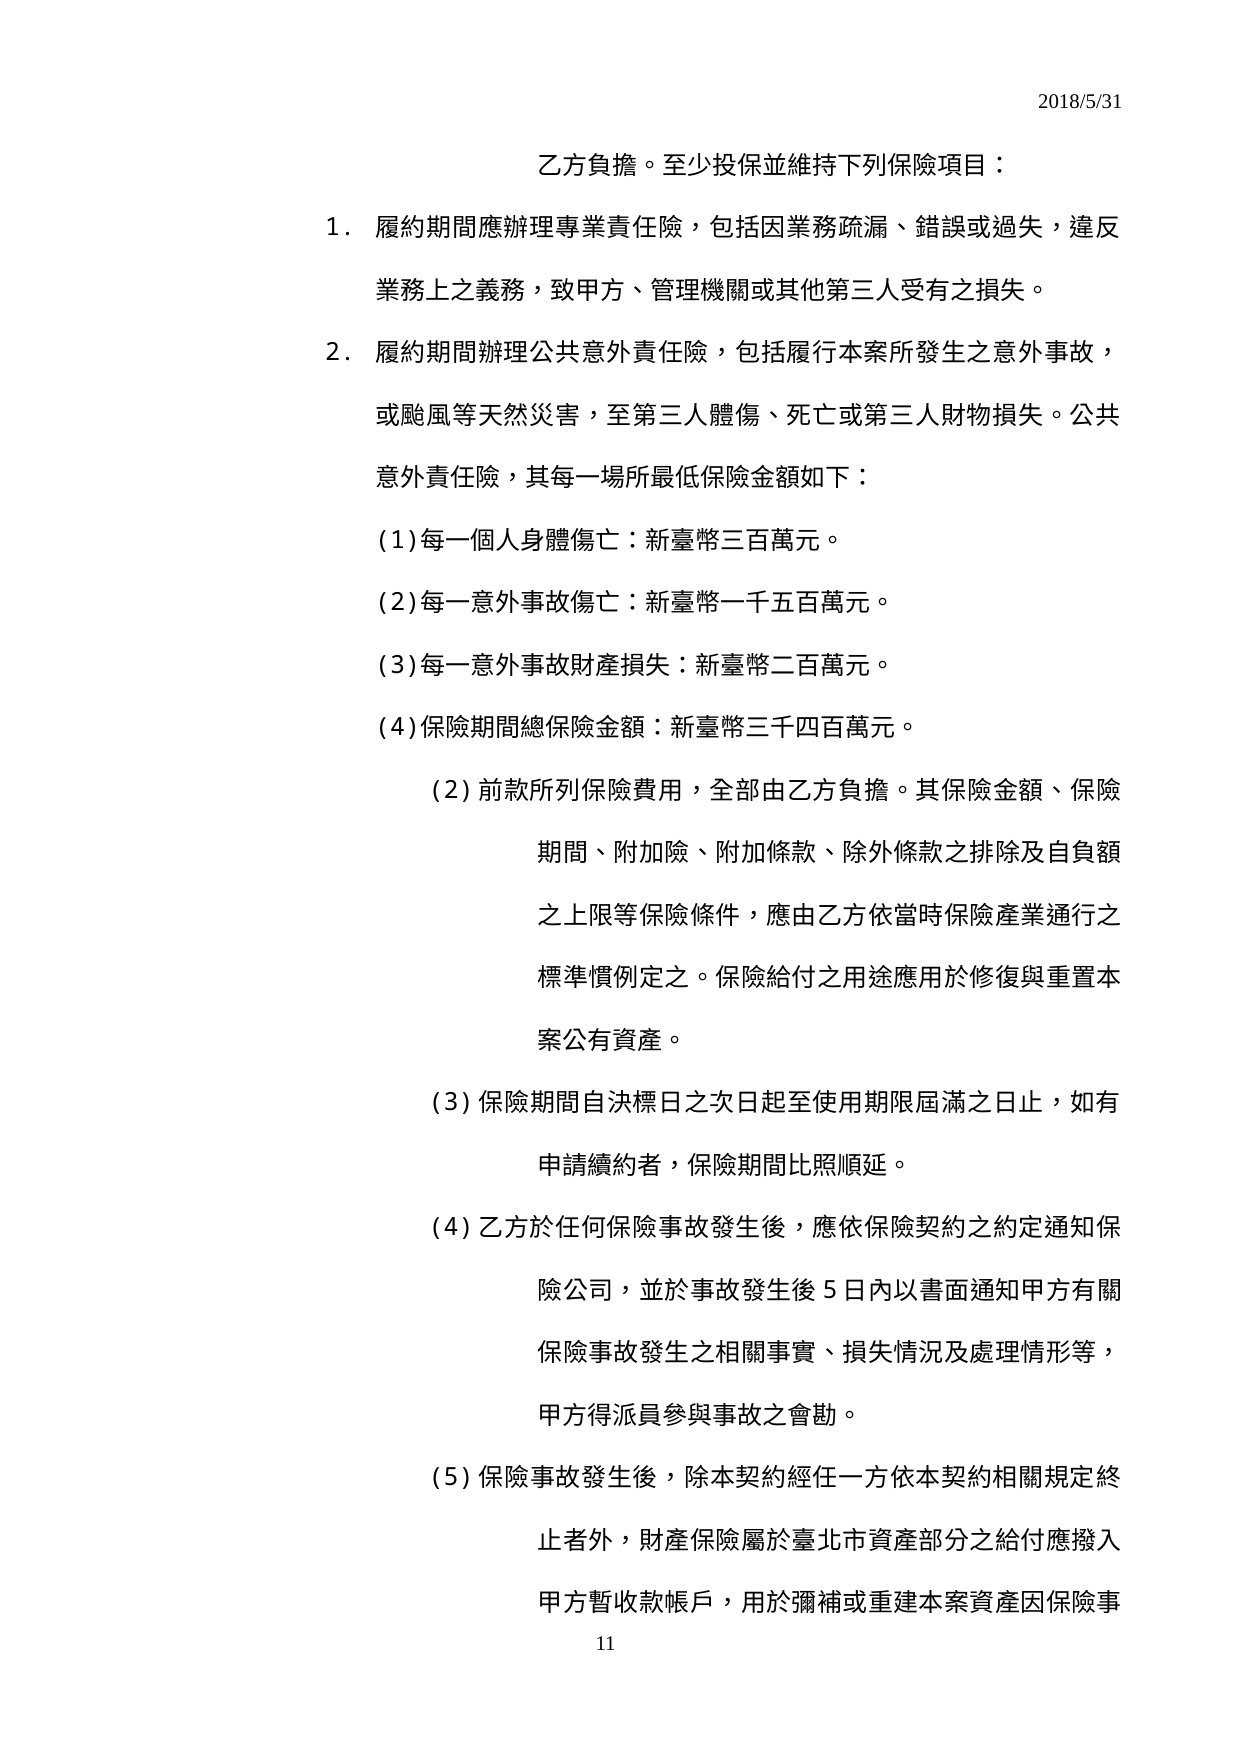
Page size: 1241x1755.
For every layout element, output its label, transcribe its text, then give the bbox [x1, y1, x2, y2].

list 每一個人身體傷亡：新臺幣三百萬元。 [375, 497, 1122, 559]
list 保險事故發生後，除本契約經任一方依本契約相關規定終止者外，財產保險屬於臺北市資產部分之給付應撥入甲方暫收款帳戶，用於彌補或重建本案資產因保險事 [428, 1434, 1122, 1622]
list 每一意外事故傷亡：新臺幣一千五百萬元。 [375, 559, 1122, 622]
list 乙方負擔。至少投保並維持下列保險項目： [428, 122, 1122, 184]
list 履約期間應辦理專業責任險，包括因業務疏漏、錯誤或過失，違反業務上之義務，致甲方、管理機關或其他第三人受有之損失。 [325, 184, 1122, 309]
list 保險期間總保險金額：新臺幣三千四百萬元。 [375, 684, 1122, 747]
list 每一意外事故財產損失：新臺幣二百萬元。 [375, 622, 1122, 684]
list 前款所列保險費用，全部由乙方負擔。其保險金額、保險期間、附加險、附加條款、除外條款之排除及自負額之上限等保險條件，應由乙方依當時保險產業通行之標準慣例定之。保險給付之用途應用於修復與重置本案公有資產。 [428, 747, 1122, 1059]
list 乙方於任何保險事故發生後，應依保險契約之約定通知保險公司，並於事故發生後5日內以書面通知甲方有關保險事故發生之相關事實、損失情況及處理情形等，甲方得派員參與事故之會勘。 [428, 1184, 1122, 1434]
list 履約期間辦理公共意外責任險，包括履行本案所發生之意外事故，或颱風等天然災害，至第三人體傷、死亡或第三人財物損失。公共意外責任險，其每一場所最低保險金額如下： [325, 309, 1122, 497]
list 保險期間自決標日之次日起至使用期限屆滿之日止，如有申請續約者，保險期間比照順延。 [428, 1059, 1122, 1184]
